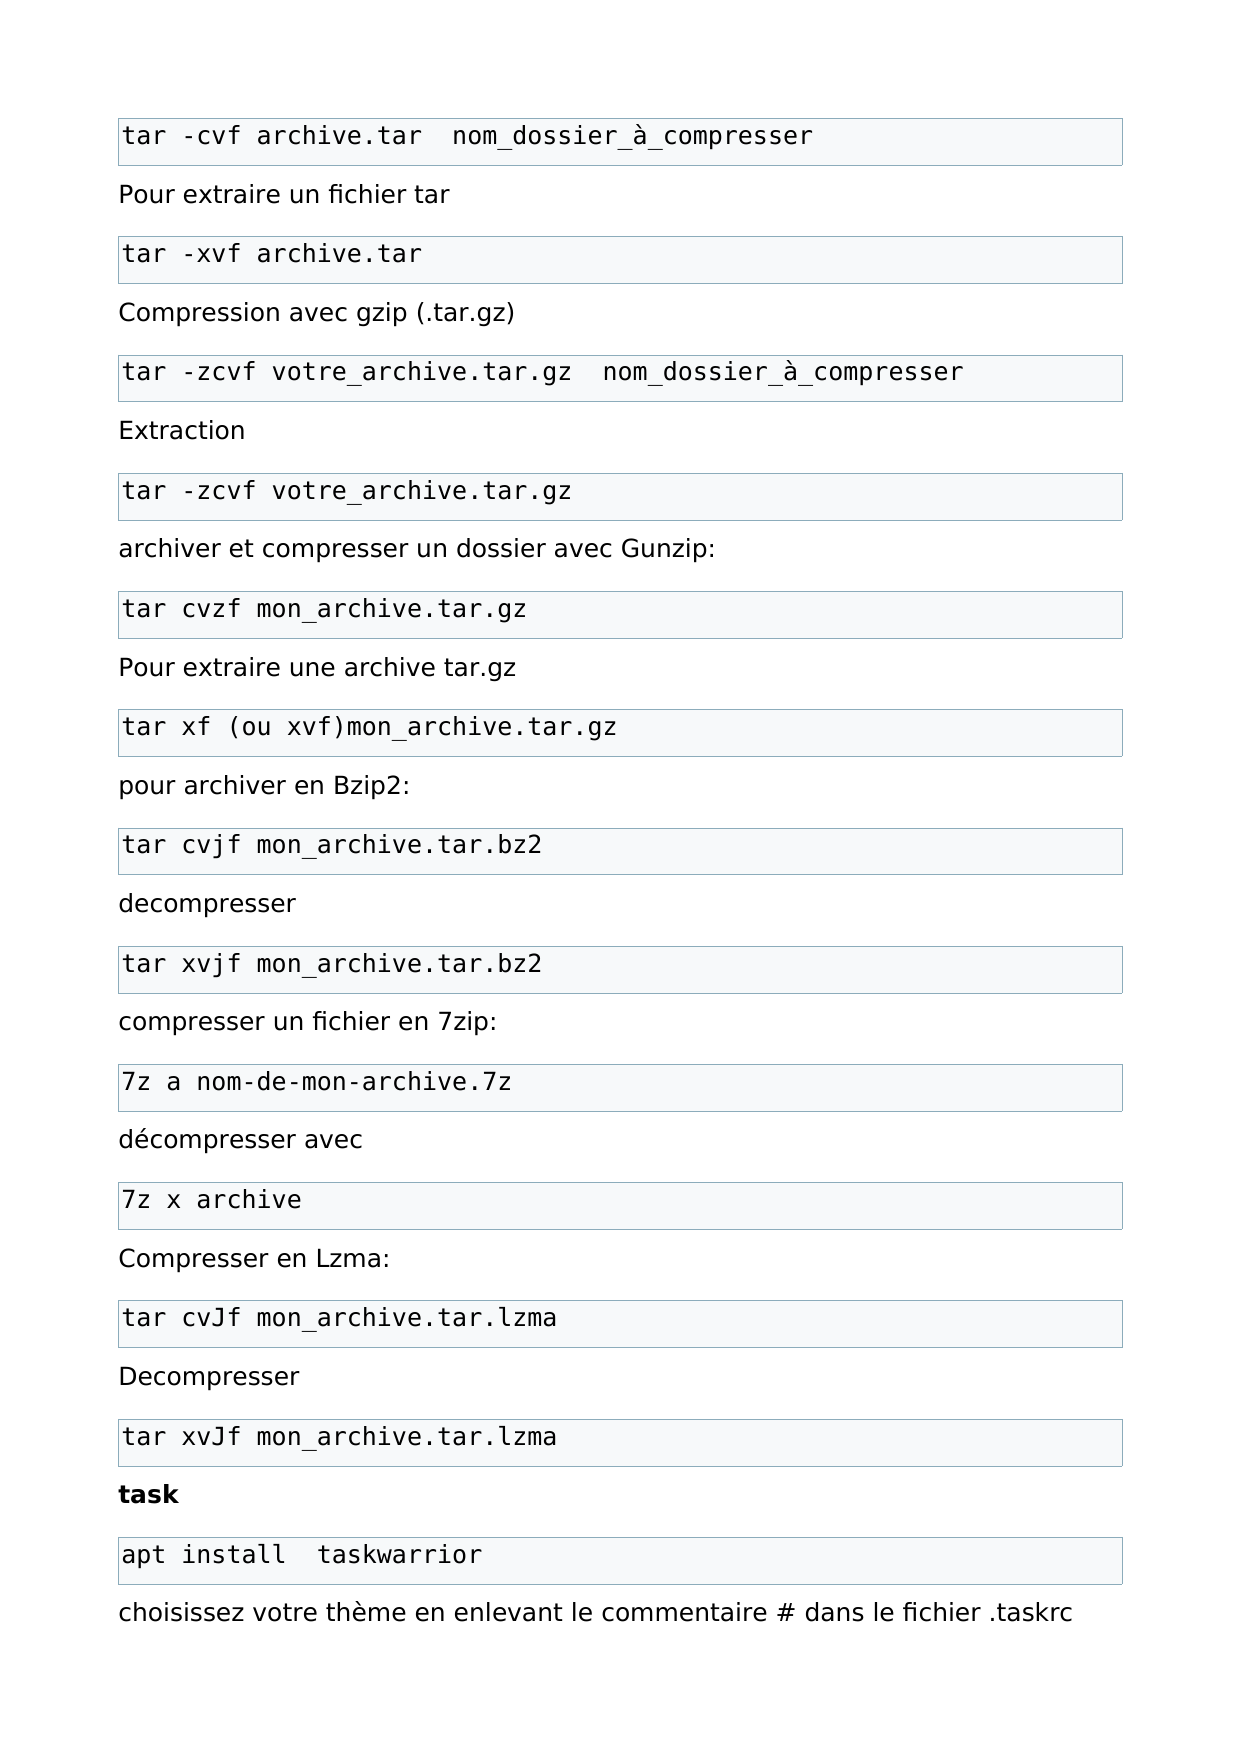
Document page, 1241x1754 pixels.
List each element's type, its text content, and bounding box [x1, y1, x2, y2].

text choisissez votre thème en enlevant le commentaire # dans le fichier .taskrc [118, 1599, 1122, 1628]
table_header tar xf (ou xvf)mon_archive.tar.gz [119, 710, 1122, 756]
table_header tar cvjf mon_archive.tar.bz2 [119, 829, 1122, 874]
text pour archiver en Bzip2: [118, 771, 1122, 800]
text Compression avec gzip (.tar.gz) [118, 298, 1122, 327]
text Decompresser [118, 1362, 1122, 1391]
text Extraction [118, 416, 1122, 446]
text archiver et compresser un dossier avec Gunzip: [118, 534, 1122, 564]
table_header tar xvJf mon_archive.tar.lzma [119, 1420, 1122, 1466]
text Compresser en Lzma: [118, 1244, 1122, 1273]
text décompresser avec [118, 1126, 1122, 1155]
text decompresser [118, 889, 1122, 918]
table_header tar xvjf mon_archive.tar.bz2 [119, 947, 1122, 993]
table_header 7z x archive [119, 1183, 1122, 1229]
table_header apt install taskwarrior [119, 1538, 1122, 1584]
text task [118, 1480, 1122, 1509]
text Pour extraire une archive tar.gz [118, 653, 1122, 682]
table_header tar -zcvf votre_archive.tar.gz [119, 474, 1122, 520]
text Pour extraire un fichier tar [118, 180, 1122, 209]
table_header tar -cvf archive.tar nom_dossier_à_compresser [119, 119, 1122, 165]
text compresser un fichier en 7zip: [118, 1007, 1122, 1037]
table_header tar cvJf mon_archive.tar.lzma [119, 1301, 1122, 1347]
table_header tar cvzf mon_archive.tar.gz [119, 592, 1122, 638]
table_header 7z a nom-de-mon-archive.7z [119, 1065, 1122, 1111]
table_header tar -zcvf votre_archive.tar.gz nom_dossier_à_compresser [119, 356, 1122, 401]
table_header tar -xvf archive.tar [119, 237, 1122, 283]
